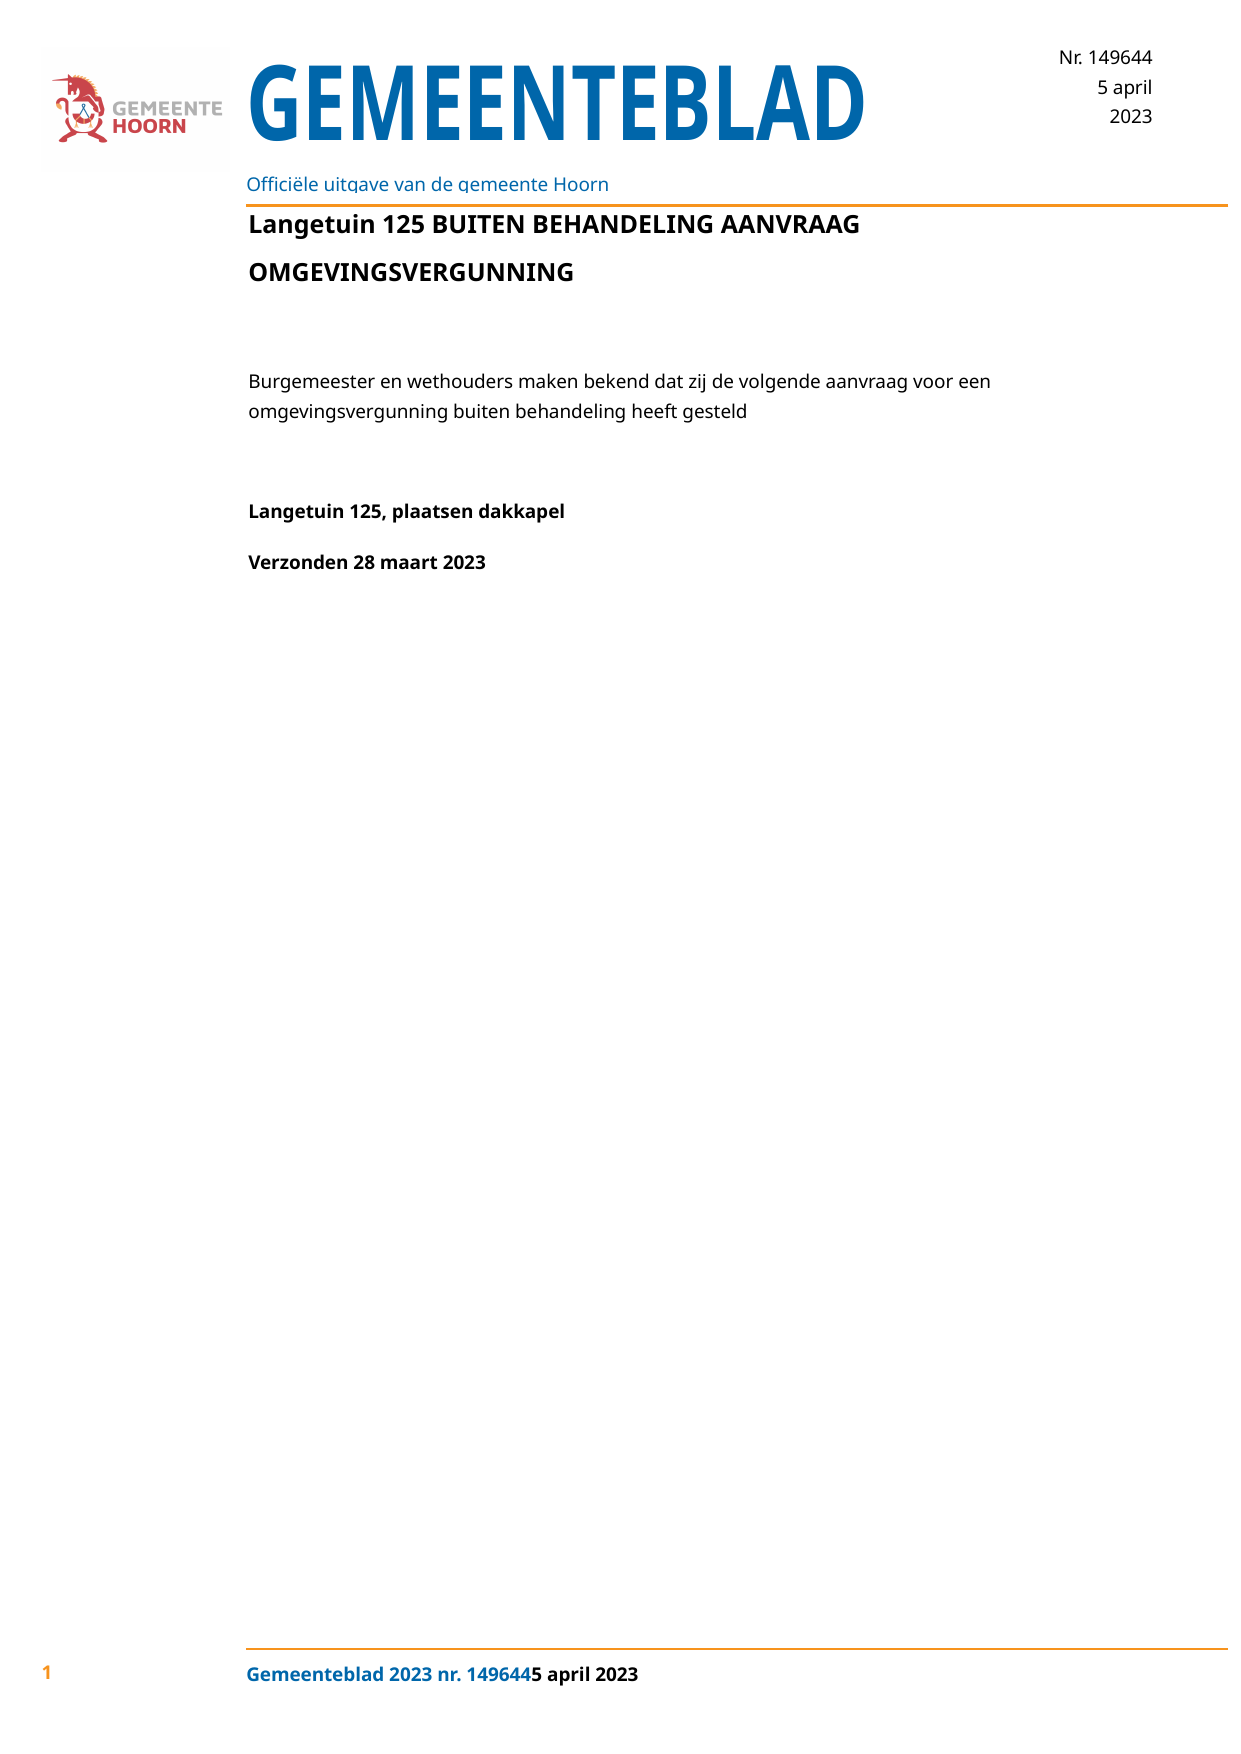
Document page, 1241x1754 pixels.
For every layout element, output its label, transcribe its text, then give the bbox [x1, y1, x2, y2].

text Langetuin 125, plaatsen dakkapel [248, 499, 1152, 524]
picture [41, 47, 231, 172]
text Langetuin 125 BUITEN BEHANDELING AANVRAAG OMGEVINGSVERGUNNING [248, 207, 1152, 288]
text Verzonden 28 maart 2023 [248, 549, 1152, 575]
text Burgemeester en wethouders maken bekend dat zij de volgende aanvraag voor een omgevingsvergunning buiten behandeling heeft gesteld [248, 368, 1152, 424]
